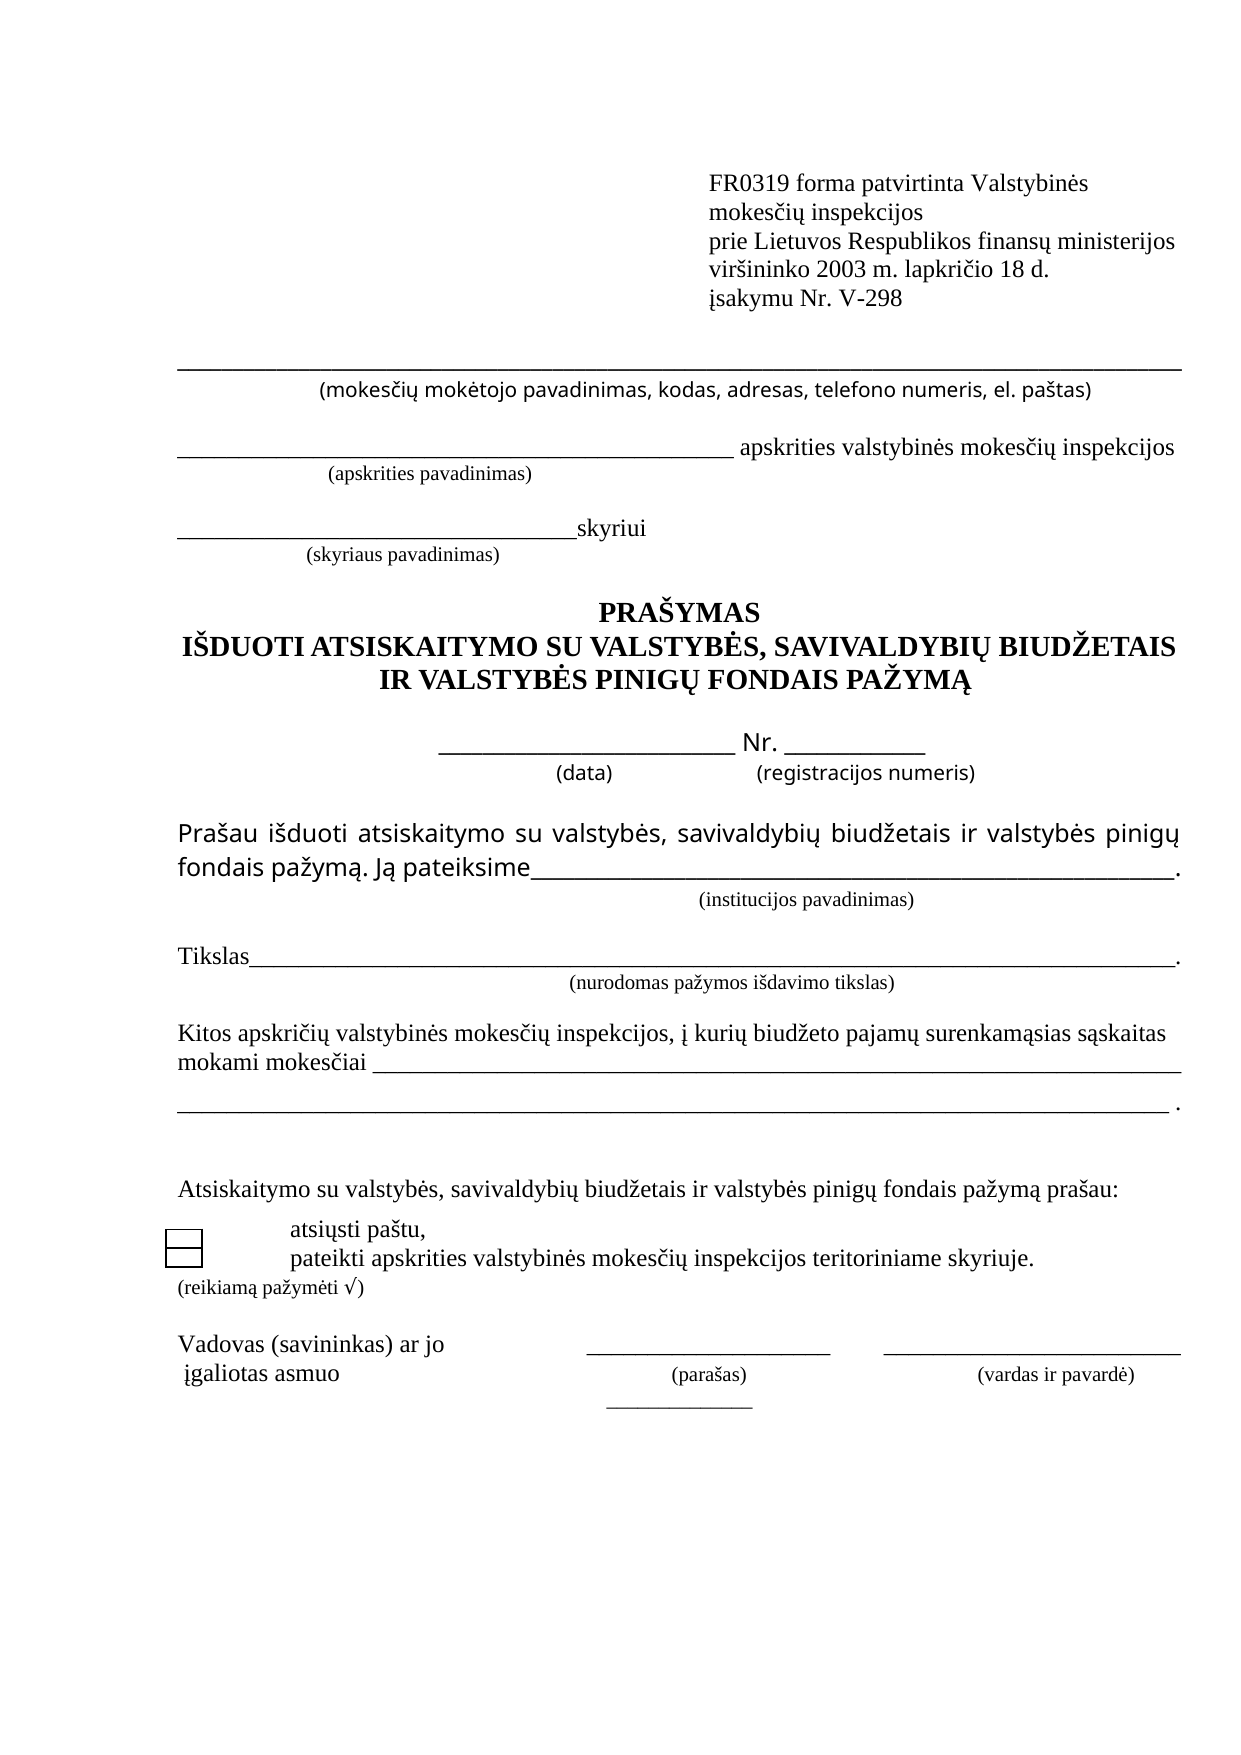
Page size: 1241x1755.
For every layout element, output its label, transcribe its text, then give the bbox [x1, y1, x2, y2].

text (skyriaus pavadinimas) [177, 542, 1181, 566]
text Tikslas . [177, 941, 1181, 970]
text [167, 1230, 201, 1247]
text Prašau išduoti atsiskaitymo su valstybės, savivaldybių biudžetais ir valstybės pinigų fondais pažymą. Ją pateiksime . [177, 815, 1181, 883]
text IŠDUOTI ATSISKAITYMO SU VALSTYBĖS, SAVIVALDYBIŲ BIUDŽETAIS IR VALSTYBĖS PINIGŲ FONDAIS PAŽYMĄ [177, 629, 1181, 696]
text Atsiskaitymo su valstybės, savivaldybių biudžetais ir valstybės pinigų fondais pažymą prašau: [177, 1174, 1181, 1202]
text . [177, 1087, 1181, 1116]
text Kitos apskričių valstybinės mokesčių inspekcijos, į kurių biudžeto pajamų surenkamąsias sąskaitas mokami mokesčiai [177, 1018, 1181, 1075]
text (institucijos pavadinimas) [177, 883, 1181, 912]
text Vadovas (savininkas) ar jo [177, 1329, 1181, 1358]
text (apskrities pavadinimas) [177, 461, 1181, 485]
text ______________ [177, 1387, 1181, 1411]
text (reikiamą pažymėti √) [177, 1272, 1181, 1300]
text (mokesčių mokėtojo pavadinimas, kodas, adresas, telefono numeris, el. paštas) [177, 375, 1181, 403]
text (nurodomas pažymos išdavimo tikslas) [177, 970, 1181, 994]
text įgaliotas asmuo (parašas) (vardas ir pavardė) [177, 1358, 1181, 1387]
text atsiųsti paštu, [165, 1214, 1181, 1243]
text mokesčių inspekcijos [177, 197, 1181, 226]
text skyriui [177, 513, 1181, 542]
text pateikti apskrities valstybinės mokesčių inspekcijos teritoriniame skyriuje. [177, 1243, 1181, 1272]
text viršininko 2003 m. lapkričio 18 d. [177, 254, 1181, 283]
text (data) (registracijos numeris) [177, 758, 1181, 787]
text Nr. [177, 724, 1181, 758]
text apskrities valstybinės mokesčių inspekcijos [177, 432, 1181, 461]
text prie Lietuvos Respublikos finansų ministerijos [177, 226, 1181, 254]
text įsakymu Nr. V-298 [177, 283, 1181, 312]
text FR0319 forma patvirtinta Valstybinės [177, 168, 1181, 197]
text PRAŠYMAS [177, 595, 1181, 629]
